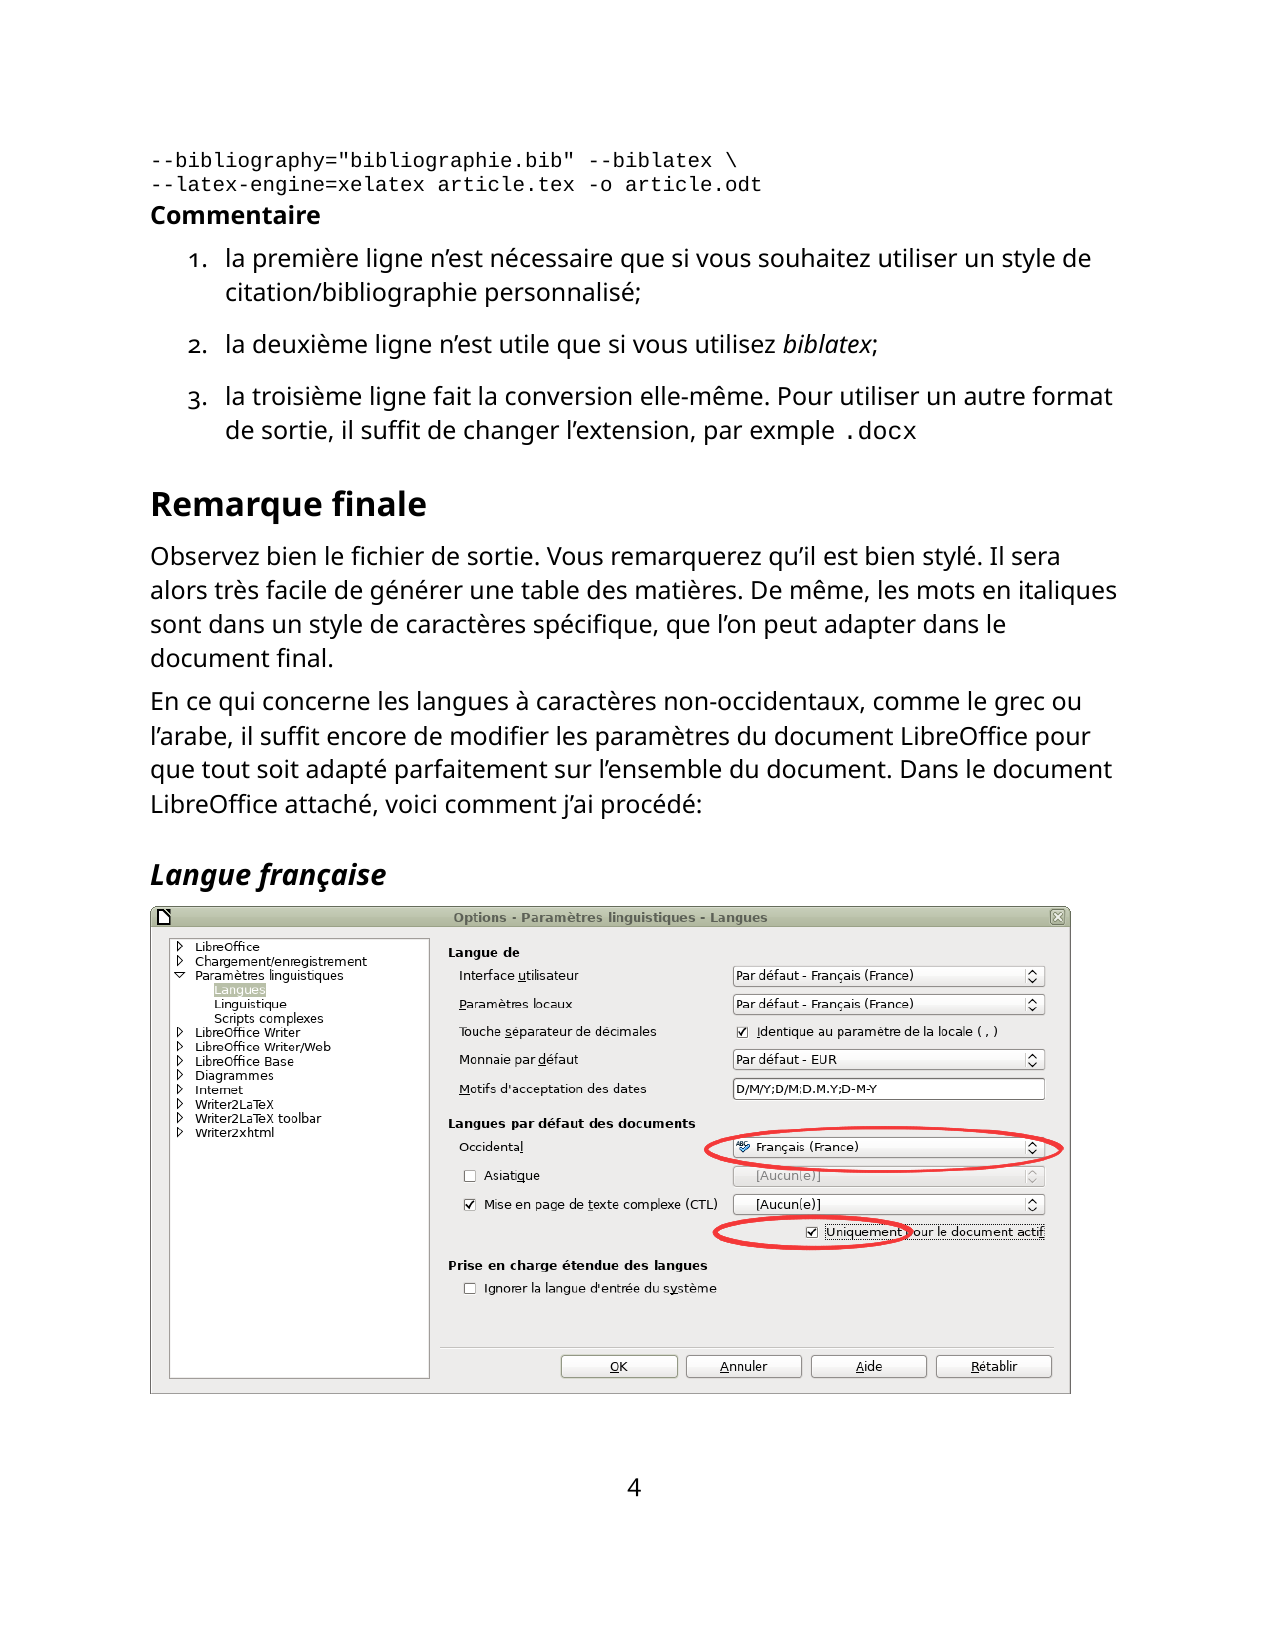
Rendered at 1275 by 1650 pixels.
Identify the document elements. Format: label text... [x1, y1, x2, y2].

subtitle Langue française [150, 854, 1125, 894]
text --latex-engine=xelatex article.tex -o article.odt [150, 174, 1125, 197]
list la première ligne n’est nécessaire que si vous souhaitez utiliser un style de citation/bibliographie personnalisé; [187, 240, 1125, 308]
subtitle Remarque finale [150, 481, 1125, 526]
text Observez bien le fichier de sortie. Vous remarquerez qu’il est bien stylé. Il sera alors très facile de générer une table des matières. De même, les mots en italiques sont dans un style de caractères spécifique, que l’on peut adapter dans le document final. [150, 539, 1125, 675]
list la troisième ligne fait la conversion elle-même. Pour utiliser un autre format de sortie, il suffit de changer l’extension, par exmple .docx [187, 378, 1125, 447]
text Commentaire [150, 197, 1125, 231]
picture [150, 906, 1125, 1394]
text --bibliography="bibliographie.bib" --biblatex \ [150, 150, 1125, 174]
text En ce qui concerne les langues à caractères non-occidentaux, comme le grec ou l’arabe, il suffit encore de modifier les paramètres du document LibreOffice pour que tout soit adapté parfaitement sur l’ensemble du document. Dans le document LibreOffice attaché, voici comment j’ai procédé: [150, 684, 1125, 820]
list la deuxième ligne n’est utile que si vous utilisez biblatex; [187, 326, 1125, 360]
